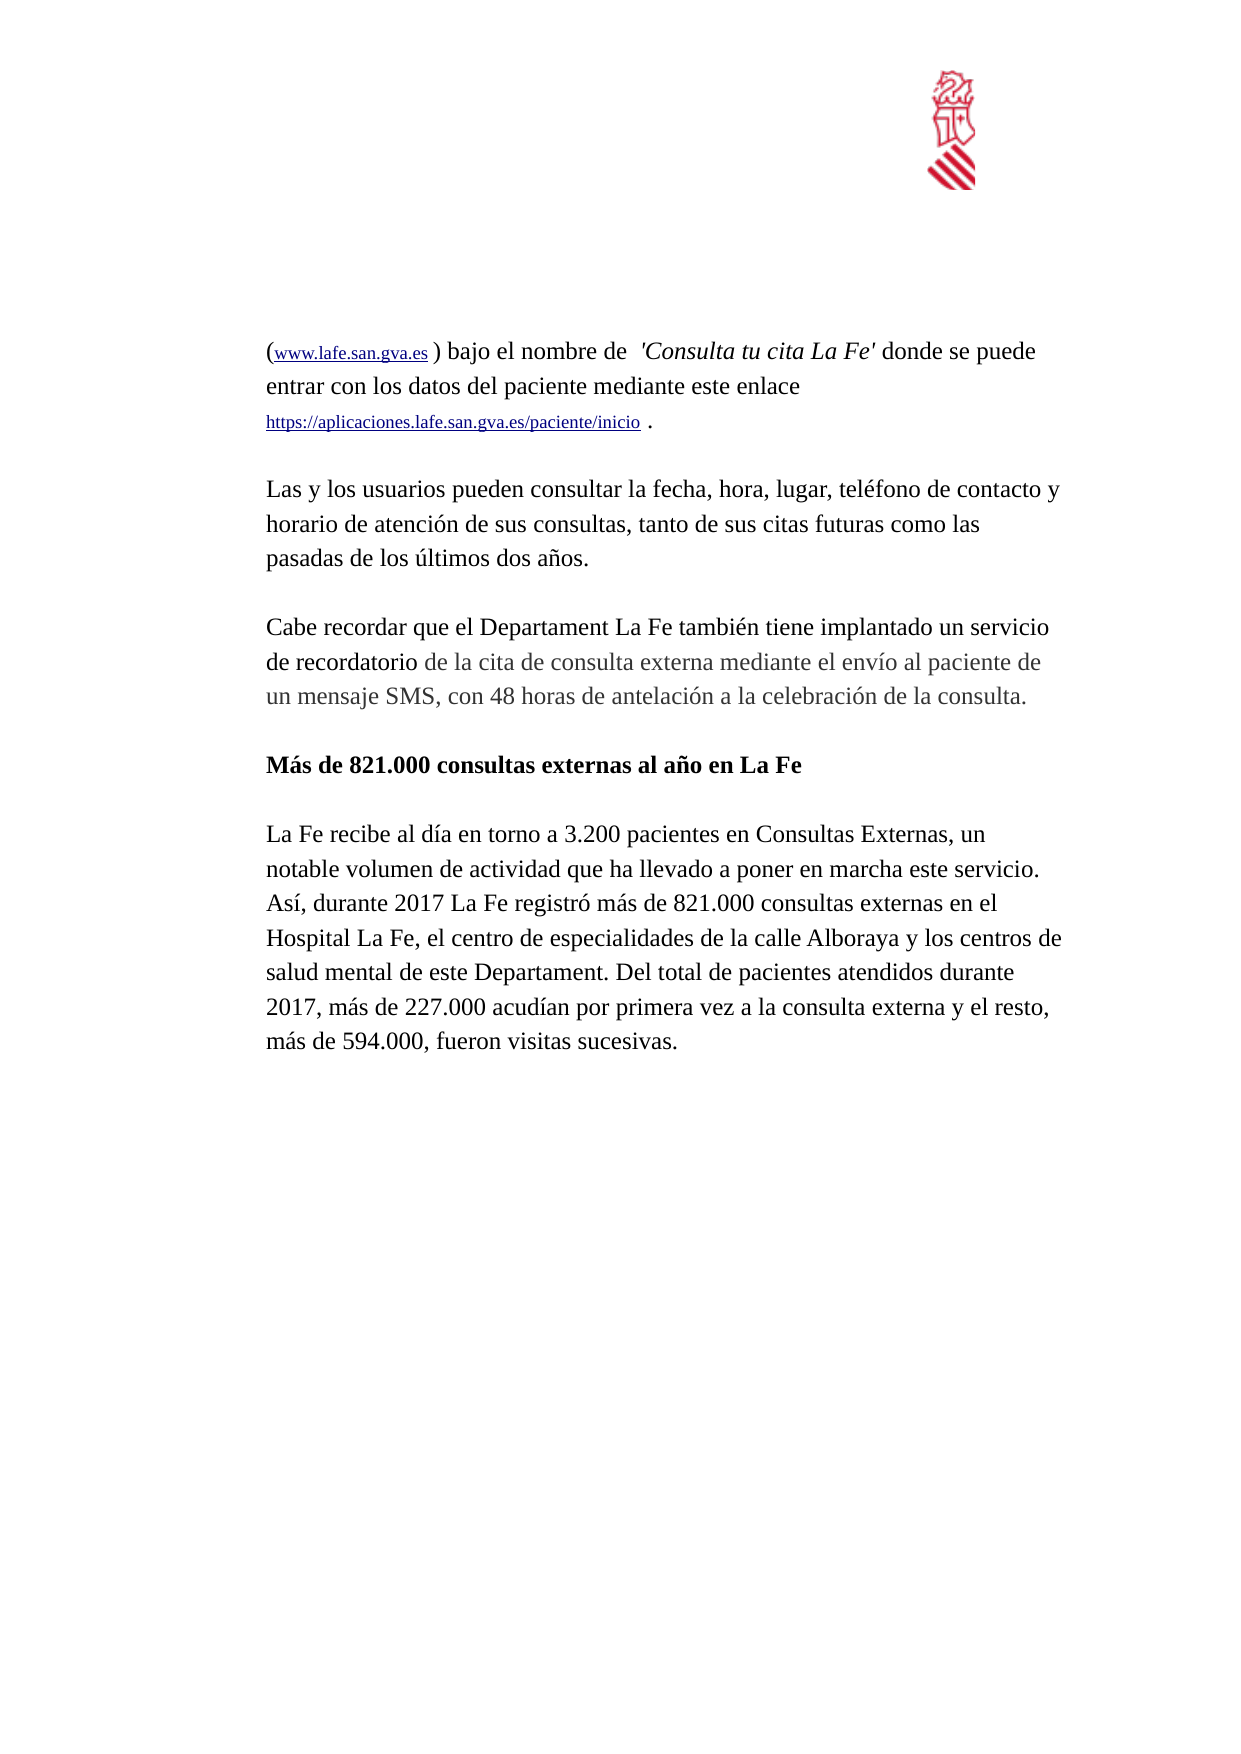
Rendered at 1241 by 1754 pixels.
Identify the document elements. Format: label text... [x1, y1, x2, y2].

text https://aplicaciones.lafe.san.gva.es/paciente/inicio . [266, 405, 1064, 434]
text Las y los usuarios pueden consultar la fecha, hora, lugar, teléfono de contacto y horario de atención de sus consultas, tanto de sus citas futuras como las pasadas de los últimos dos años. [266, 474, 1064, 572]
text (www.lafe.san.gva.es ) bajo el nombre de 'Consulta tu cita La Fe' donde se puede entrar con los datos del paciente mediante este enlace [266, 336, 1064, 400]
text Más de 821.000 consultas externas al año en La Fe [266, 750, 1064, 779]
text Cabe recordar que el Departament La Fe también tiene implantado un servicio de recordatorio de la cita de consulta externa mediante el envío al paciente de un mensaje SMS, con 48 horas de antelación a la celebración de la consulta. [266, 612, 1064, 710]
text La Fe recibe al día en torno a 3.200 pacientes en Consultas Externas, un notable volumen de actividad que ha llevado a poner en marcha este servicio. Así, durante 2017 La Fe registró más de 821.000 consultas externas en el Hospital La Fe, el centro de especialidades de la calle Alboraya y los centros de salud mental de este Departament. Del total de pacientes atendidos durante 2017, más de 227.000 acudían por primera vez a la consulta externa y el resto, más de 594.000, fueron visitas sucesivas. [266, 819, 1064, 1055]
